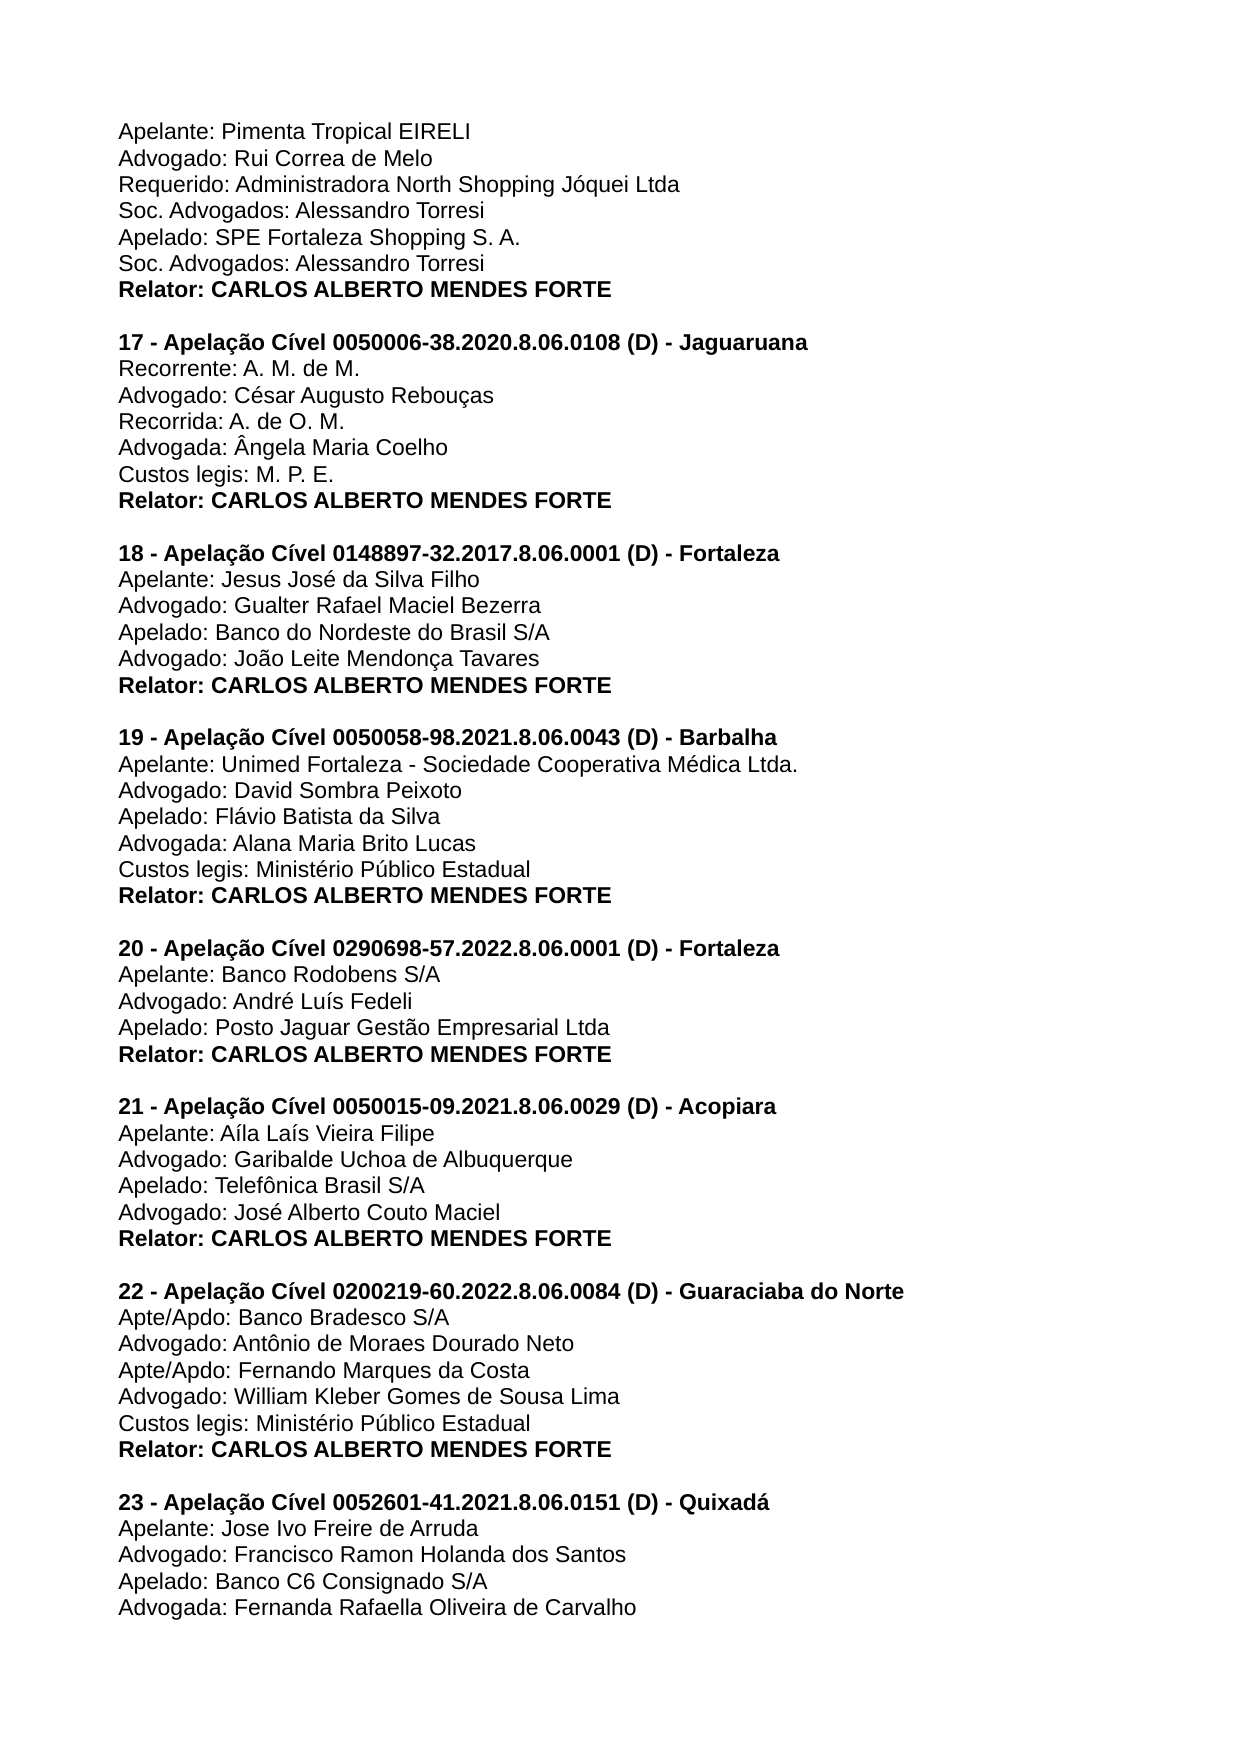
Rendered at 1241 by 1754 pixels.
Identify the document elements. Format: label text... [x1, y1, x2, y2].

text Apelante: Aíla Laís Vieira Filipe [118, 1119, 1122, 1146]
text Apelante: Unimed Fortaleza - Sociedade Cooperativa Médica Ltda. [118, 751, 1122, 777]
text 20 - Apelação Cível 0290698-57.2022.8.06.0001 (D) - Fortaleza [118, 935, 1122, 961]
text Advogado: William Kleber Gomes de Sousa Lima [118, 1383, 1122, 1409]
text Relator: CARLOS ALBERTO MENDES FORTE [118, 1436, 1122, 1462]
text Custos legis: Ministério Público Estadual [118, 856, 1122, 882]
text Soc. Advogados: Alessandro Torresi [118, 197, 1122, 223]
text 18 - Apelação Cível 0148897-32.2017.8.06.0001 (D) - Fortaleza [118, 540, 1122, 566]
text Soc. Advogados: Alessandro Torresi [118, 250, 1122, 276]
text Relator: CARLOS ALBERTO MENDES FORTE [118, 276, 1122, 303]
text Advogado: Francisco Ramon Holanda dos Santos [118, 1541, 1122, 1568]
text Custos legis: M. P. E. [118, 461, 1122, 487]
text Advogado: José Alberto Couto Maciel [118, 1199, 1122, 1225]
text Advogado: João Leite Mendonça Tavares [118, 645, 1122, 672]
text Apte/Apdo: Banco Bradesco S/A [118, 1304, 1122, 1330]
text 21 - Apelação Cível 0050015-09.2021.8.06.0029 (D) - Acopiara [118, 1093, 1122, 1119]
text Apelado: Posto Jaguar Gestão Empresarial Ltda [118, 1014, 1122, 1041]
text Apelado: Banco do Nordeste do Brasil S/A [118, 619, 1122, 645]
text Advogada: Fernanda Rafaella Oliveira de Carvalho [118, 1594, 1122, 1620]
text Apelante: Banco Rodobens S/A [118, 961, 1122, 988]
text Apelado: Flávio Batista da Silva [118, 803, 1122, 830]
text Apelado: Telefônica Brasil S/A [118, 1172, 1122, 1199]
text Advogada: Alana Maria Brito Lucas [118, 830, 1122, 856]
text Advogado: César Augusto Rebouças [118, 382, 1122, 408]
text Requerido: Administradora North Shopping Jóquei Ltda [118, 171, 1122, 197]
text Advogado: Garibalde Uchoa de Albuquerque [118, 1146, 1122, 1172]
text Advogado: André Luís Fedeli [118, 988, 1122, 1014]
text Apelante: Pimenta Tropical EIRELI [118, 118, 1122, 144]
text Apte/Apdo: Fernando Marques da Costa [118, 1357, 1122, 1383]
text Recorrente: A. M. de M. [118, 355, 1122, 382]
text Relator: CARLOS ALBERTO MENDES FORTE [118, 882, 1122, 909]
text Relator: CARLOS ALBERTO MENDES FORTE [118, 487, 1122, 513]
text Advogado: Rui Correa de Melo [118, 144, 1122, 171]
text 19 - Apelação Cível 0050058-98.2021.8.06.0043 (D) - Barbalha [118, 724, 1122, 751]
text Custos legis: Ministério Público Estadual [118, 1409, 1122, 1436]
text Advogado: David Sombra Peixoto [118, 777, 1122, 803]
text Apelado: Banco C6 Consignado S/A [118, 1568, 1122, 1594]
text Relator: CARLOS ALBERTO MENDES FORTE [118, 1225, 1122, 1251]
text Advogada: Ângela Maria Coelho [118, 434, 1122, 461]
text 22 - Apelação Cível 0200219-60.2022.8.06.0084 (D) - Guaraciaba do Norte [118, 1278, 1122, 1304]
text 17 - Apelação Cível 0050006-38.2020.8.06.0108 (D) - Jaguaruana [118, 329, 1122, 355]
text Relator: CARLOS ALBERTO MENDES FORTE [118, 1041, 1122, 1067]
text Apelado: SPE Fortaleza Shopping S. A. [118, 223, 1122, 250]
text Recorrida: A. de O. M. [118, 408, 1122, 434]
text Relator: CARLOS ALBERTO MENDES FORTE [118, 672, 1122, 698]
text 23 - Apelação Cível 0052601-41.2021.8.06.0151 (D) - Quixadá [118, 1488, 1122, 1515]
text Apelante: Jesus José da Silva Filho [118, 566, 1122, 592]
text Advogado: Antônio de Moraes Dourado Neto [118, 1330, 1122, 1357]
text Apelante: Jose Ivo Freire de Arruda [118, 1515, 1122, 1541]
text Advogado: Gualter Rafael Maciel Bezerra [118, 592, 1122, 619]
